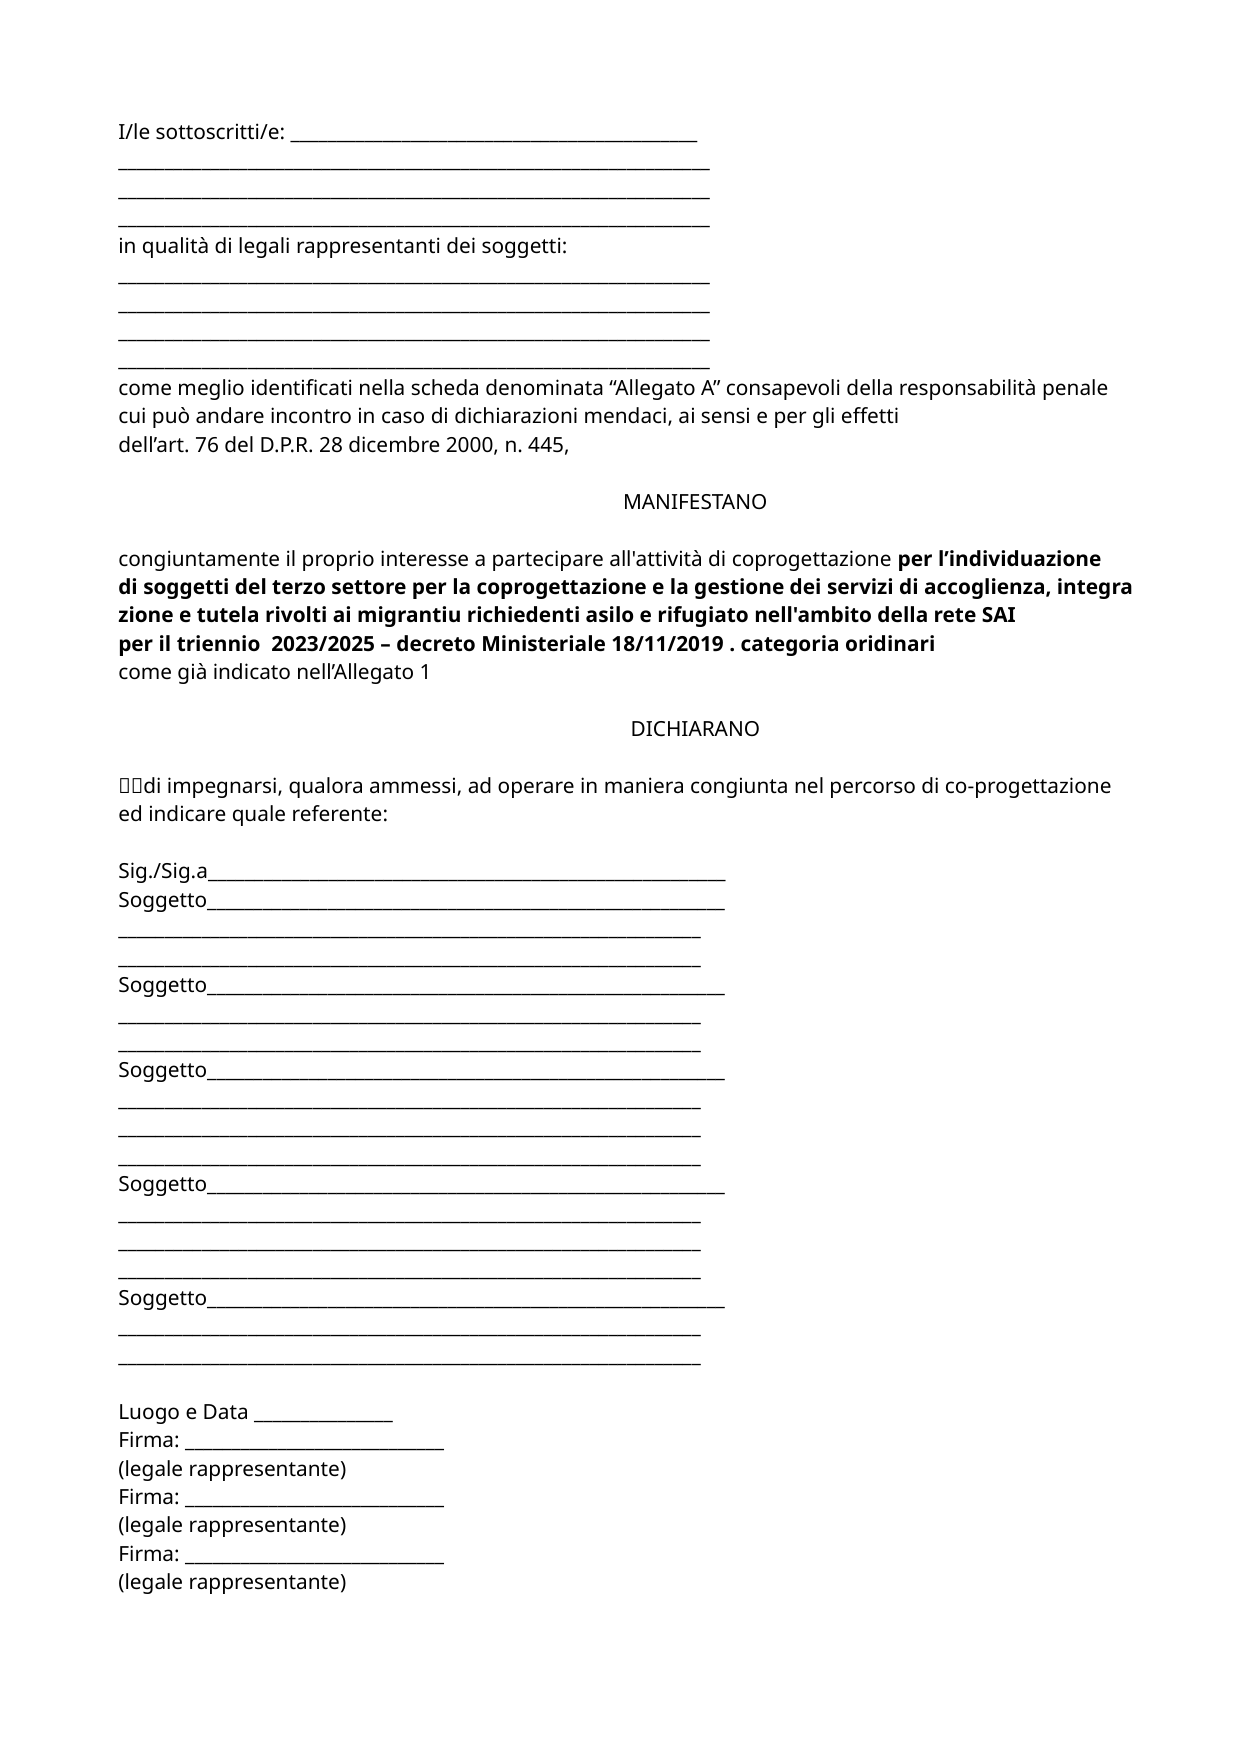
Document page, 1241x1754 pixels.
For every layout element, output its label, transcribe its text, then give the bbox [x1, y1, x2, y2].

text ________________________________________________________________ [118, 146, 1240, 174]
text congiuntamente il proprio interesse a partecipare all'attività di coprogettazione per l’individuazione [118, 544, 1240, 572]
text di soggetti del terzo settore per la coprogettazione e la gestione dei servizi di accoglienza, integra [118, 572, 1240, 601]
text (legale rappresentante) [118, 1511, 1240, 1539]
text Luogo e Data _______________ [118, 1397, 1240, 1425]
text _______________________________________________________________ [118, 1084, 1240, 1112]
text Soggetto________________________________________________________ [118, 1283, 1240, 1311]
text _______________________________________________________________ [118, 1198, 1240, 1226]
text ________________________________________________________________ [118, 316, 1240, 344]
text _______________________________________________________________ [118, 999, 1240, 1027]
text Soggetto________________________________________________________ [118, 970, 1240, 999]
text in qualità di legali rappresentanti dei soggetti: [118, 231, 1240, 259]
text ed indicare quale referente: [118, 799, 1240, 828]
text _______________________________________________________________ [118, 1254, 1240, 1283]
text ________________________________________________________________ [118, 202, 1240, 231]
text come meglio identificati nella scheda denominata “Allegato A” consapevoli della responsabilità penale [118, 373, 1240, 401]
text MANIFESTANO [118, 487, 1240, 515]
text Soggetto________________________________________________________ [118, 885, 1240, 913]
text Firma: ____________________________ [118, 1539, 1240, 1567]
text Sig./Sig.a________________________________________________________ [118, 856, 1240, 885]
text _______________________________________________________________ [118, 1226, 1240, 1254]
text ________________________________________________________________ [118, 288, 1240, 316]
text Firma: ____________________________ [118, 1482, 1240, 1511]
text Soggetto________________________________________________________ [118, 1056, 1240, 1084]
text ________________________________________________________________ [118, 259, 1240, 288]
text ________________________________________________________________ [118, 344, 1240, 373]
text di impegnarsi, qualora ammessi, ad operare in maniera congiunta nel percorso di co-progettazione [118, 771, 1240, 799]
text ________________________________________________________________ [118, 174, 1240, 202]
text _______________________________________________________________ [118, 1027, 1240, 1056]
text (legale rappresentante) [118, 1567, 1240, 1596]
text zione e tutela rivolti ai migrantiu richiedenti asilo e rifugiato nell'ambito della rete SAI [118, 601, 1240, 629]
text _______________________________________________________________ [118, 942, 1240, 970]
text dell’art. 76 del D.P.R. 28 dicembre 2000, n. 445, [118, 430, 1240, 458]
text Firma: ____________________________ [118, 1425, 1240, 1454]
text cui può andare incontro in caso di dichiarazioni mendaci, ai sensi e per gli effetti [118, 401, 1240, 430]
text (legale rappresentante) [118, 1454, 1240, 1482]
text _______________________________________________________________ [118, 913, 1240, 942]
text I/le sottoscritti/e: ____________________________________________ [118, 117, 1240, 146]
text _______________________________________________________________ [118, 1311, 1240, 1340]
text _______________________________________________________________ [118, 1141, 1240, 1169]
text Soggetto________________________________________________________ [118, 1169, 1240, 1198]
text come già indicato nell’Allegato 1 [118, 657, 1240, 686]
text _______________________________________________________________ [118, 1112, 1240, 1141]
text per il triennio 2023/2025 – decreto Ministeriale 18/11/2019 . categoria oridinari [118, 629, 1240, 657]
text DICHIARANO [118, 714, 1240, 743]
text _______________________________________________________________ [118, 1340, 1240, 1368]
